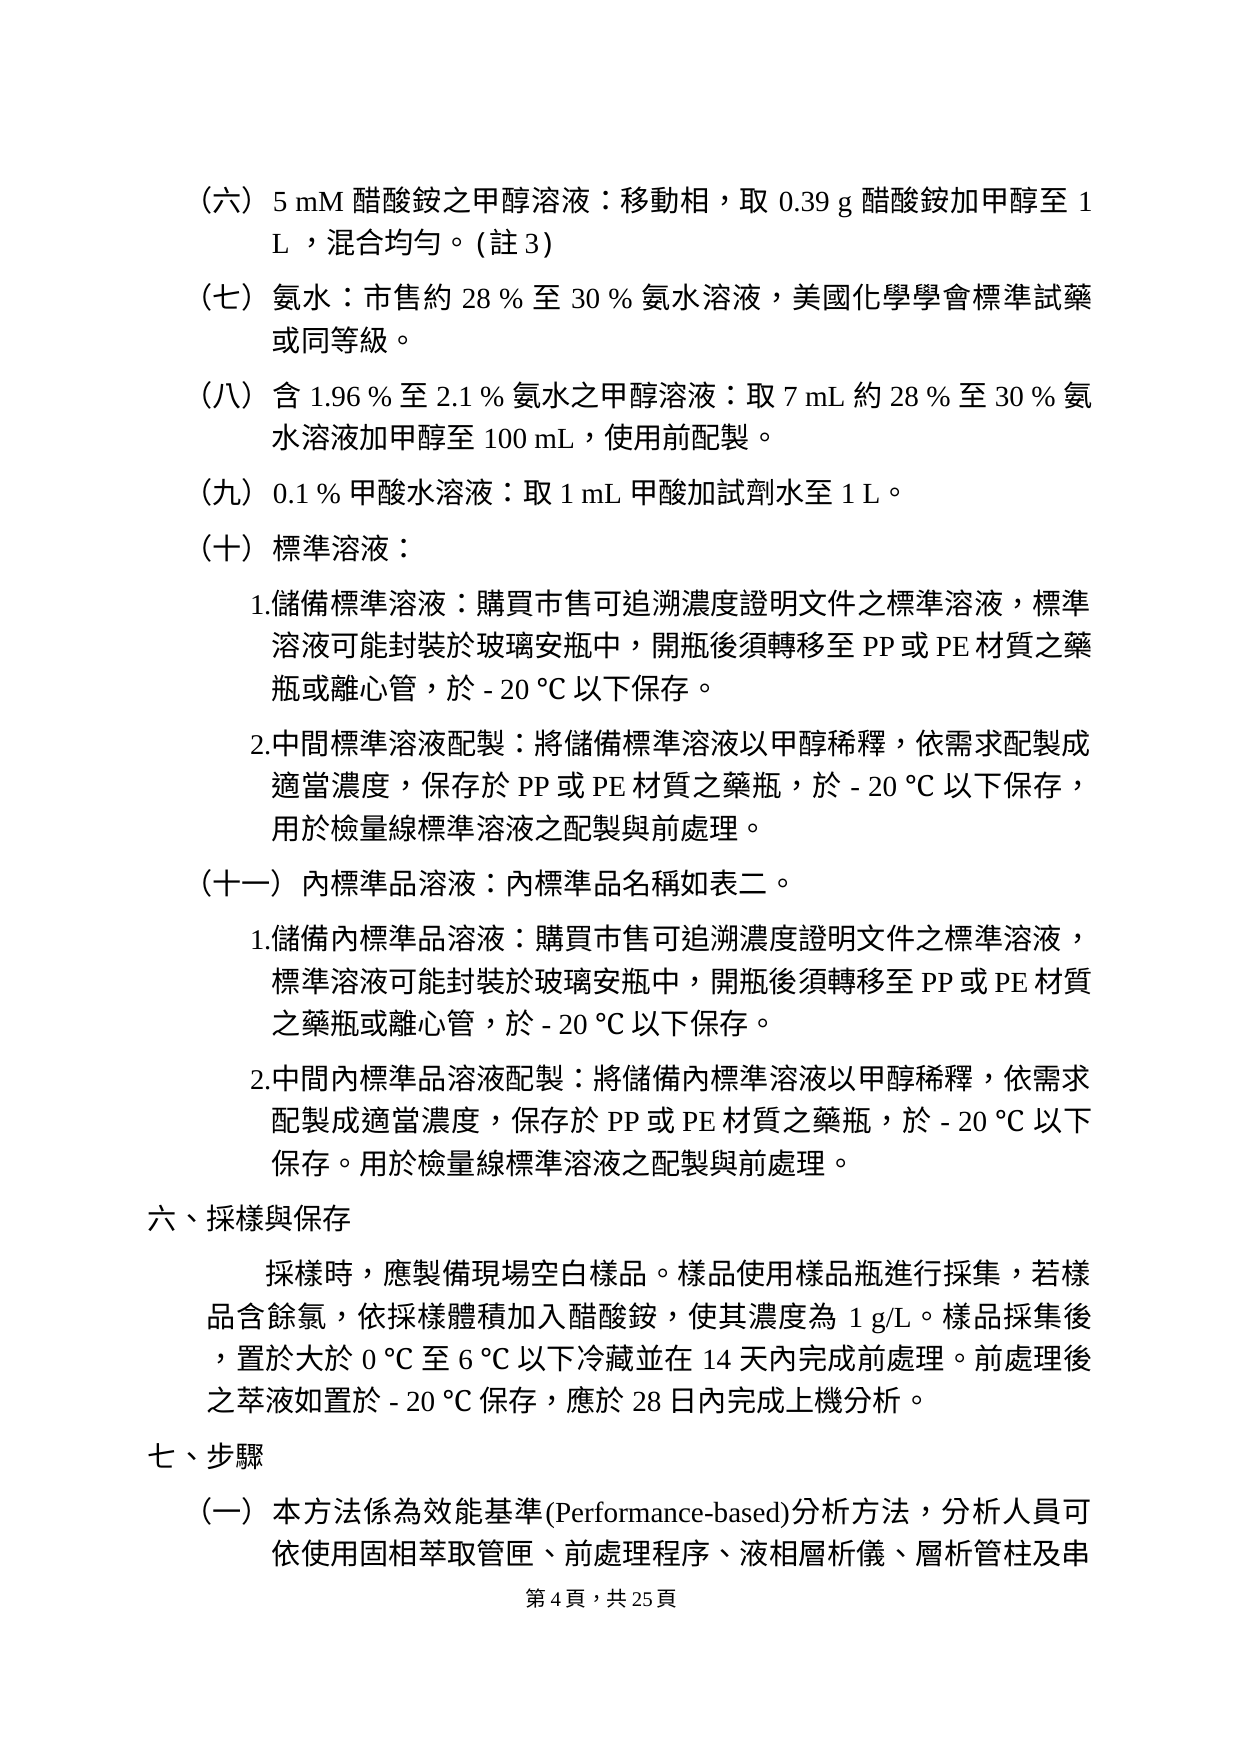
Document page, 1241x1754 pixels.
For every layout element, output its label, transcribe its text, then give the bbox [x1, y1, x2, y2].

list 內標準品溶液：內標準品名稱如表二。 [183, 861, 1093, 903]
list 中間內標準品溶液配製：將儲備內標準溶液以甲醇稀釋，依需求配製成適當濃度，保存於PP或PE材質之藥瓶，於 - 20 ℃ 以下保存。用於檢量線標準溶液之配製與前處理。 [250, 1056, 1093, 1183]
list 採樣與保存 [148, 1196, 1093, 1238]
list 儲備標準溶液：購買巿售可追溯濃度證明文件之標準溶液，標準溶液可能封裝於玻璃安瓶中，開瓶後須轉移至PP或PE材質之藥瓶或離心管，於 - 20 ℃ 以下保存。 [250, 581, 1093, 708]
list 本方法係為效能基準(Performance-based)分析方法，分析人員可依使用固相萃取管匣、前處理程序、液相層析儀、層析管柱及串 [183, 1488, 1093, 1573]
list 步驟 [148, 1433, 1093, 1475]
list 氨水：市售約 28 % 至 30 % 氨水溶液，美國化學學會標準試藥或同等級。 [183, 275, 1093, 359]
text 採樣時，應製備現場空白樣品。樣品使用樣品瓶進行採集，若樣品含餘氯，依採樣體積加入醋酸銨，使其濃度為 1 g/L。樣品採集後 ，置於大於 0 ℃ 至 6 ℃ 以下冷藏並在 14 天內完成前處理。前處理後之萃液如置於 - 20 ℃ 保存，應於 28 日內完成上機分析。 [207, 1251, 1093, 1420]
list 含 1.96 % 至 2.1 % 氨水之甲醇溶液：取 7 mL 約 28 % 至 30 % 氨水溶液加甲醇至 100 mL，使用前配製。 [183, 372, 1093, 457]
list 中間標準溶液配製：將儲備標準溶液以甲醇稀釋，依需求配製成適當濃度，保存於PP或PE材質之藥瓶，於 - 20 ℃ 以下保存，用於檢量線標準溶液之配製與前處理。 [250, 721, 1093, 847]
list 標準溶液： [183, 525, 1093, 568]
list 儲備內標準品溶液：購買巿售可追溯濃度證明文件之標準溶液，標準溶液可能封裝於玻璃安瓶中，開瓶後須轉移至PP或PE材質之藥瓶或離心管，於 - 20 ℃ 以下保存。 [250, 916, 1093, 1043]
list 5 mM 醋酸銨之甲醇溶液：移動相，取 0.39 g 醋酸銨加甲醇至 1 L ，混合均勻。(註3) [183, 177, 1093, 262]
list 0.1 % 甲酸水溶液：取 1 mL 甲酸加試劑水至 1 L。 [183, 470, 1093, 512]
